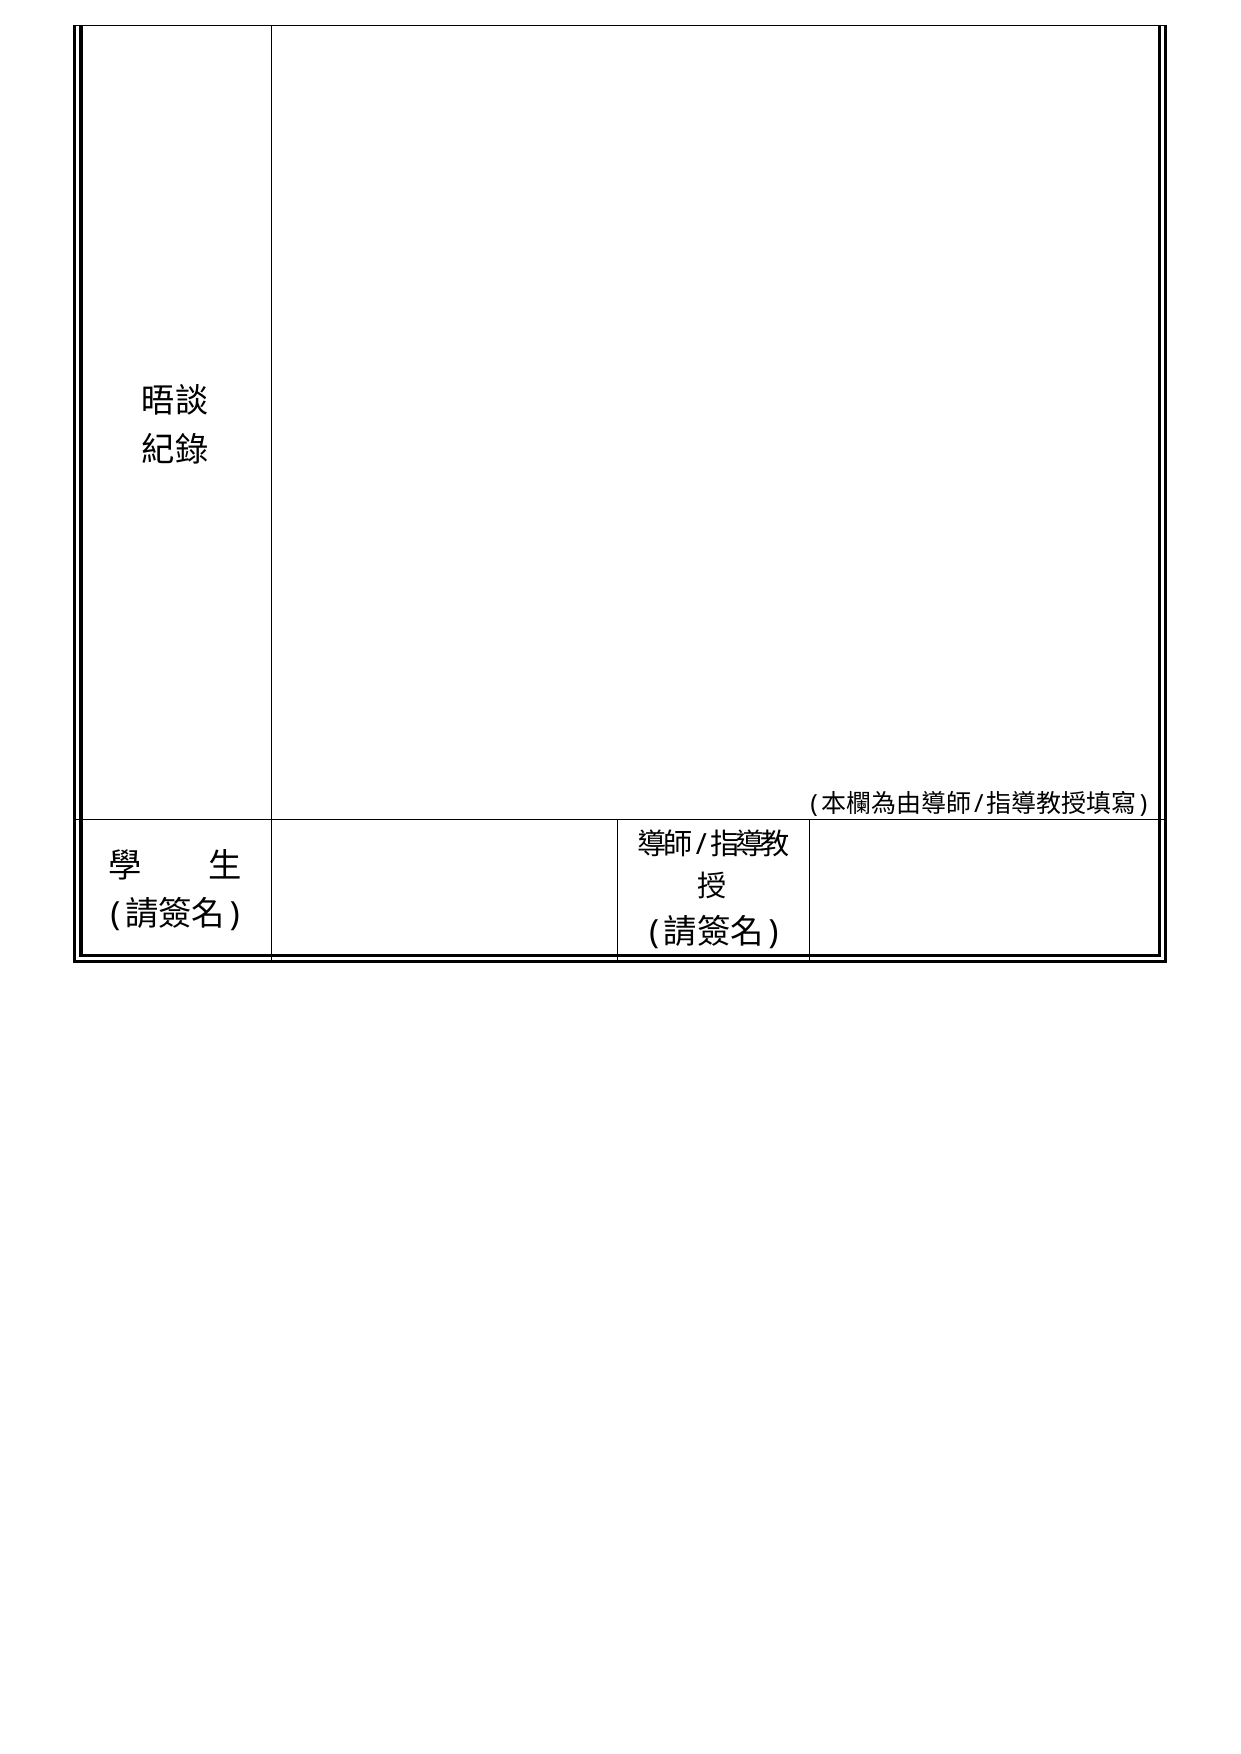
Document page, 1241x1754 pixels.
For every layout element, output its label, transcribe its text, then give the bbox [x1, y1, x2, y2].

table_cell [272, 820, 617, 953]
table_cell 晤談 紀錄 [83, 26, 271, 819]
table_cell [810, 820, 1158, 953]
table_cell 學 生 (請簽名) [83, 820, 271, 953]
table_cell (本欄為由導師/指導教授填寫) [272, 26, 1158, 819]
table_cell 導師/指導教授 (請簽名) [618, 820, 809, 953]
